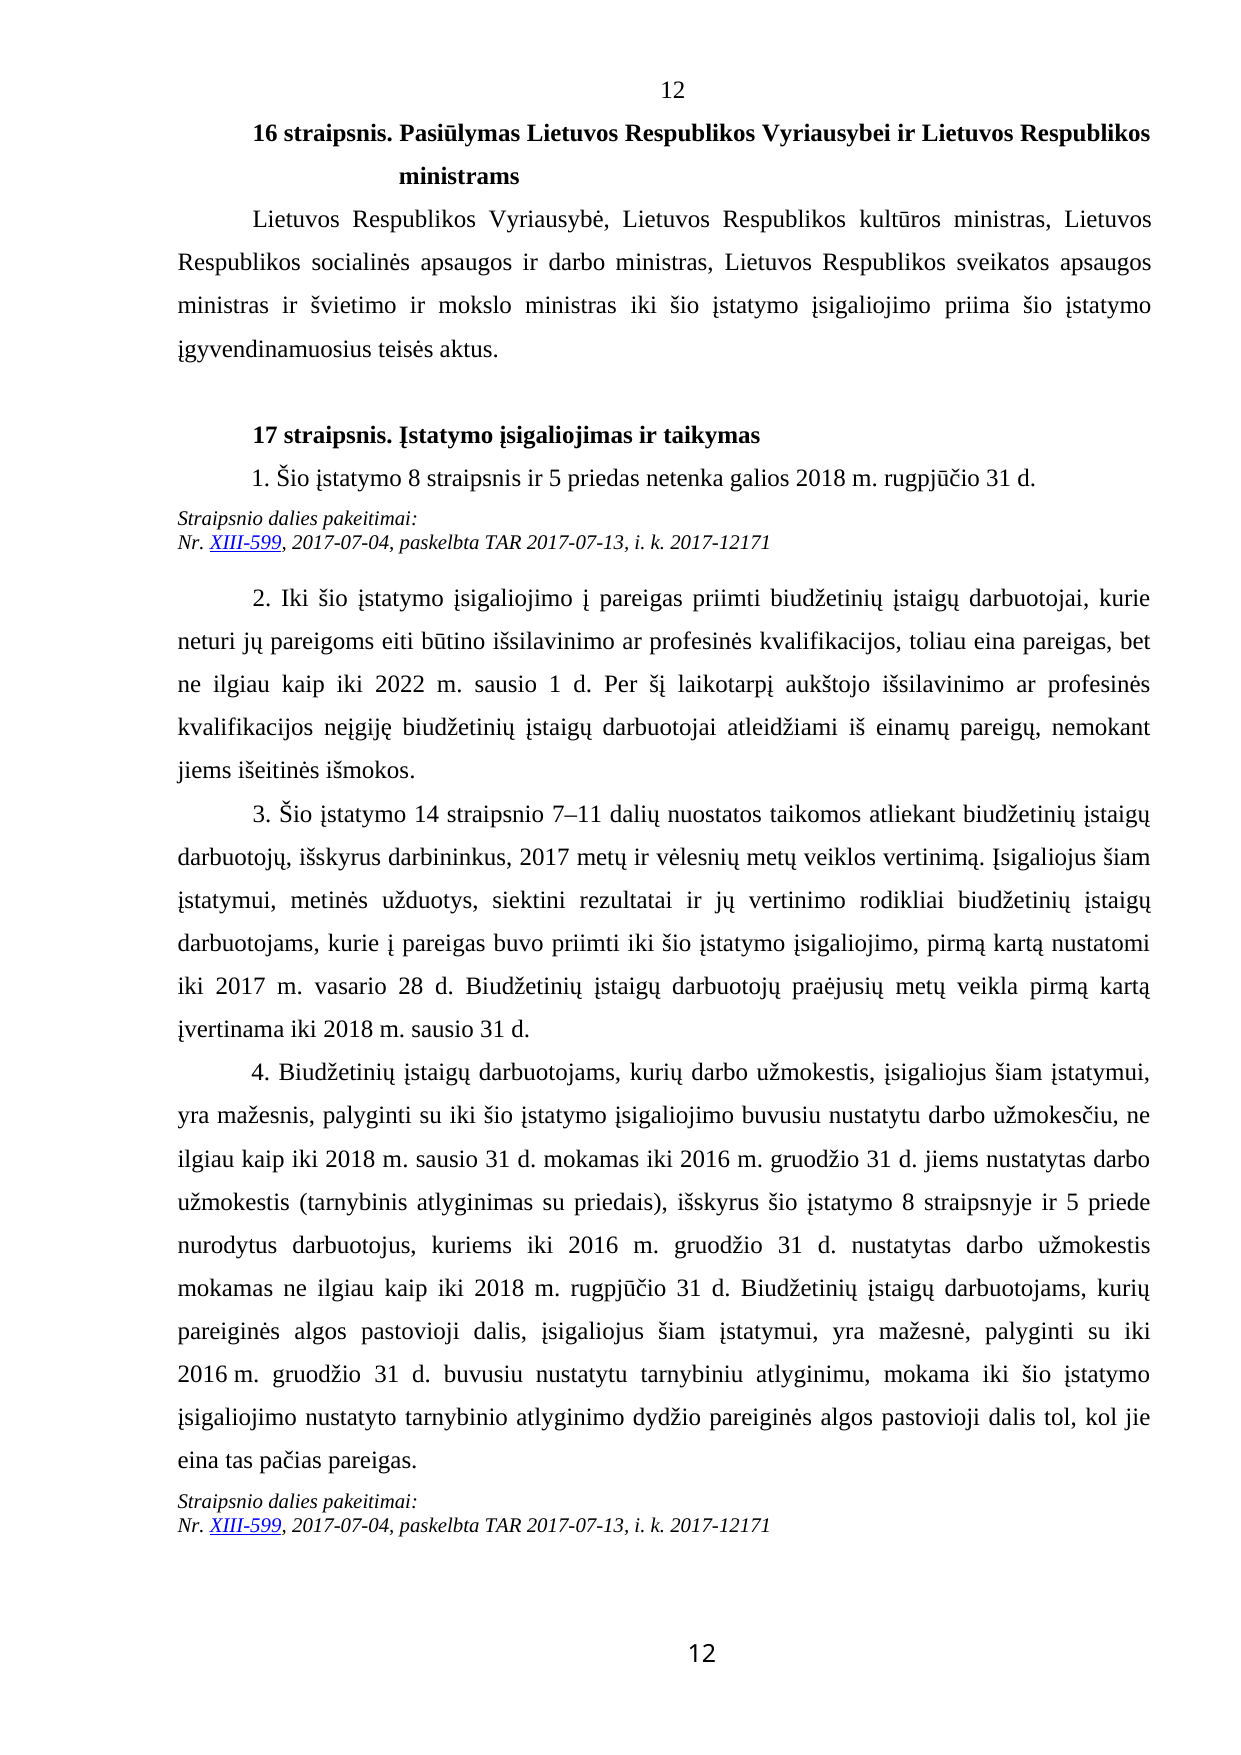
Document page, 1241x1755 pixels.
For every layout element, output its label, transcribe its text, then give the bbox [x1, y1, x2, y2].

text 1. Šio įstatymo 8 straipsnis ir 5 priedas netenka galios 2018 m. rugpjūčio 31 d. [177, 463, 1152, 492]
text 16 straipsnis. Pasiūlymas Lietuvos Respublikos Vyriausybei ir Lietuvos Respublikos ministrams [252, 118, 1152, 190]
text Straipsnio dalies pakeitimai: [177, 506, 1152, 530]
text 4. Biudžetinių įstaigų darbuotojams, kurių darbo užmokestis, įsigaliojus šiam įstatymui, yra mažesnis, palyginti su iki šio įstatymo įsigaliojimo buvusiu nustatytu darbo užmokesčiu, ne ilgiau kaip iki 2018 m. sausio 31 d. mokamas iki 2016 m. gruodžio 31 d. jiems nustatytas darbo užmokestis (tarnybinis atlyginimas su priedais), išskyrus šio įstatymo 8 straipsnyje ir 5 priede nurodytus darbuotojus, kuriems iki 2016 m. gruodžio 31 d. nustatytas darbo užmokestis mokamas ne ilgiau kaip iki 2018 m. rugpjūčio 31 d. Biudžetinių įstaigų darbuotojams, kurių pareiginės algos pastovioji dalis, įsigaliojus šiam įstatymui, yra mažesnė, palyginti su iki 2016 m. gruodžio 31 d. buvusiu nustatytu tarnybiniu atlyginimu, mokama iki šio įstatymo įsigaliojimo nustatyto tarnybinio atlyginimo dydžio pareiginės algos pastovioji dalis tol, kol jie eina tas pačias pareigas. [177, 1057, 1152, 1474]
text 3. Šio įstatymo 14 straipsnio 7–11 dalių nuostatos taikomos atliekant biudžetinių įstaigų darbuotojų, išskyrus darbininkus, 2017 metų ir vėlesnių metų veiklos vertinimą. Įsigaliojus šiam įstatymui, metinės užduotys, siektini rezultatai ir jų vertinimo rodikliai biudžetinių įstaigų darbuotojams, kurie į pareigas buvo priimti iki šio įstatymo įsigaliojimo, pirmą kartą nustatomi iki 2017 m. vasario 28 d. Biudžetinių įstaigų darbuotojų praėjusių metų veikla pirmą kartą įvertinama iki 2018 m. sausio 31 d. [177, 799, 1152, 1043]
text 2. Iki šio įstatymo įsigaliojimo į pareigas priimti biudžetinių įstaigų darbuotojai, kurie neturi jų pareigoms eiti būtino išsilavinimo ar profesinės kvalifikacijos, toliau eina pareigas, bet ne ilgiau kaip iki 2022 m. sausio 1 d. Per šį laikotarpį aukštojo išsilavinimo ar profesinės kvalifikacijos neįgiję biudžetinių įstaigų darbuotojai atleidžiami iš einamų pareigų, nemokant jiems išeitinės išmokos. [177, 583, 1152, 784]
text Straipsnio dalies pakeitimai: [177, 1489, 1152, 1513]
text 17 straipsnis. Įstatymo įsigaliojimas ir taikymas [177, 420, 1152, 449]
text Lietuvos Respublikos Vyriausybė, Lietuvos Respublikos kultūros ministras, Lietuvos Respublikos socialinės apsaugos ir darbo ministras, Lietuvos Respublikos sveikatos apsaugos ministras ir švietimo ir mokslo ministras iki šio įstatymo įsigaliojimo priima šio įstatymo įgyvendinamuosius teisės aktus. [177, 204, 1152, 362]
text Nr. XIII-599, 2017-07-04, paskelbta TAR 2017-07-13, i. k. 2017-12171 [177, 1513, 1152, 1537]
text Nr. XIII-599, 2017-07-04, paskelbta TAR 2017-07-13, i. k. 2017-12171 [177, 530, 1152, 554]
